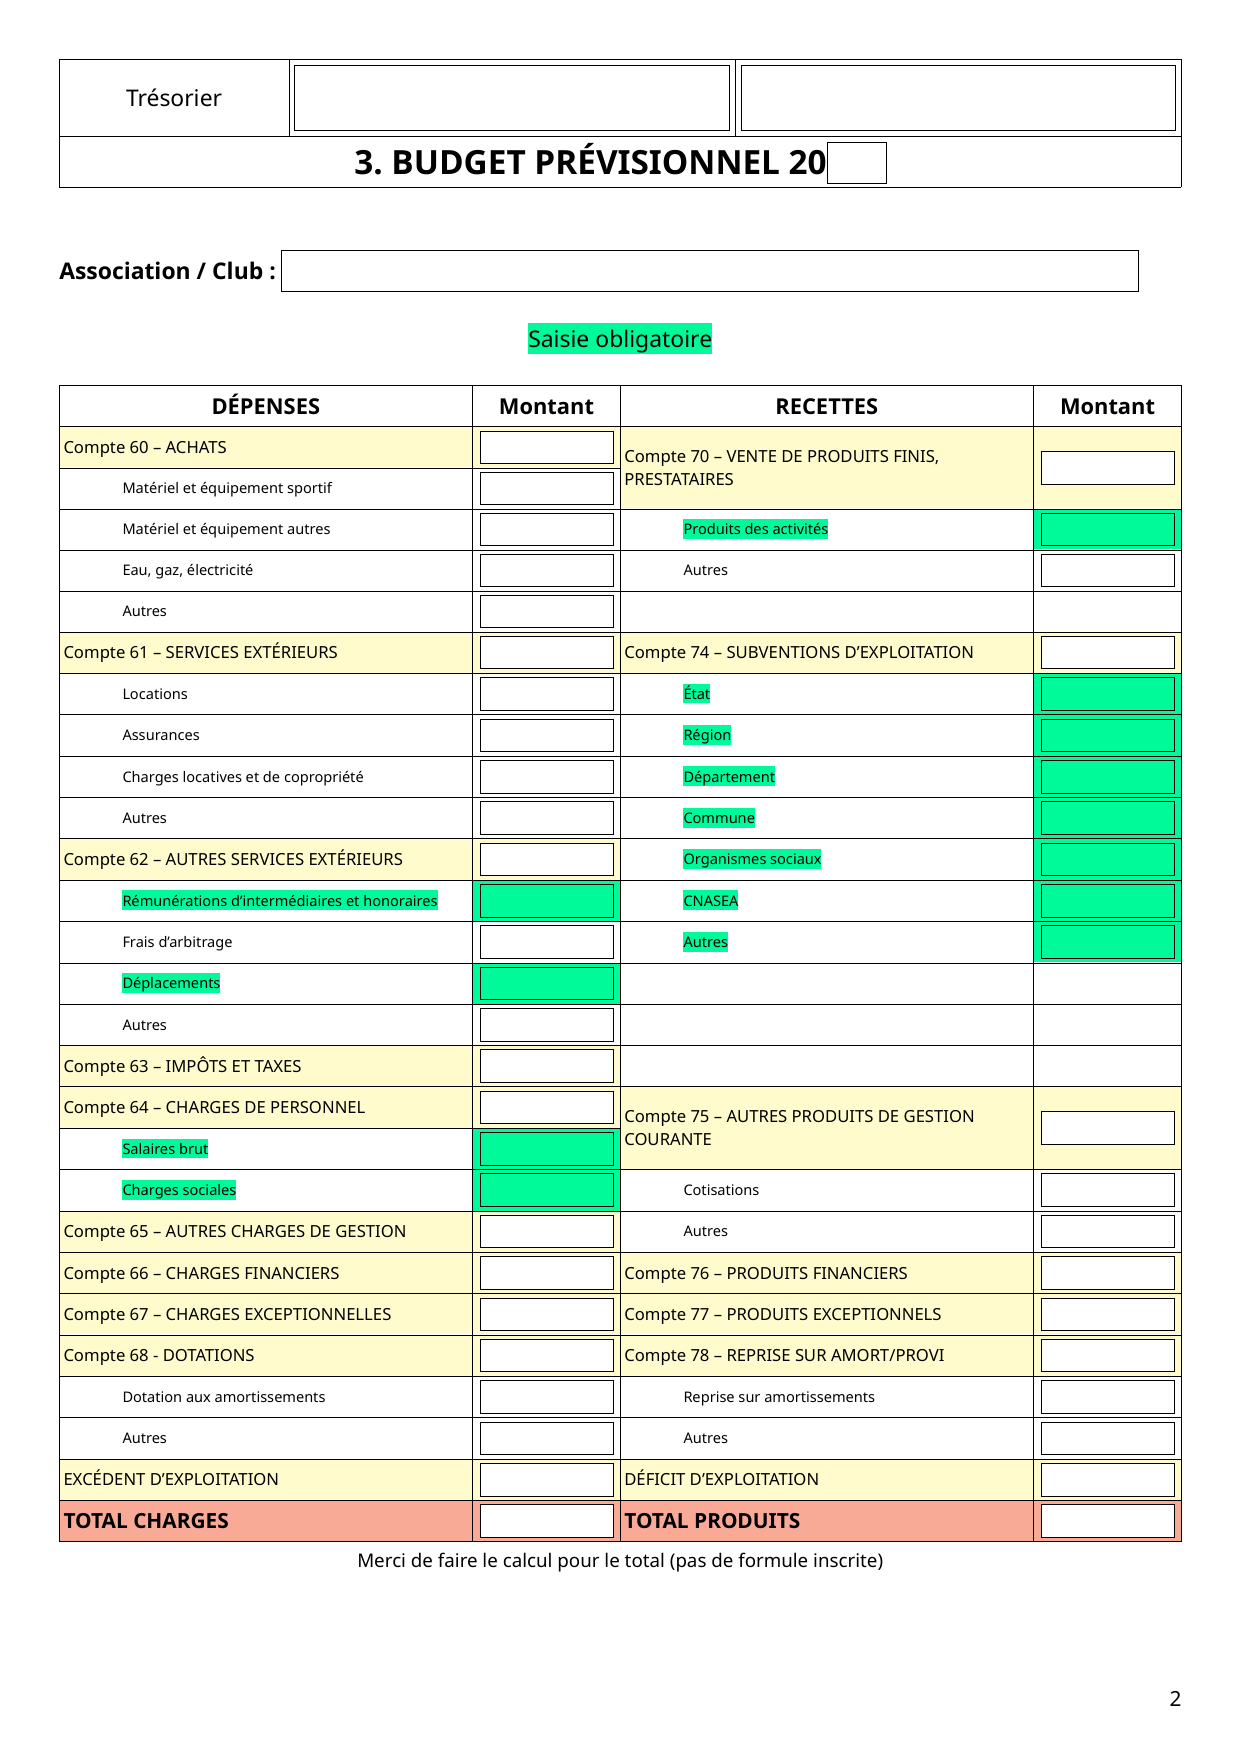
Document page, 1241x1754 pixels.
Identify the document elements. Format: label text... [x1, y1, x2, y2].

table_cell État [621, 674, 1033, 714]
table_cell Compte 78 – REPRISE SUR AMORT/PROVI [621, 1336, 1033, 1376]
table_cell [473, 839, 620, 880]
table_cell [473, 427, 620, 467]
table_cell Compte 67 – CHARGES EXCEPTIONNELLES [60, 1294, 472, 1334]
table_cell Matériel et équipement sportif [60, 469, 472, 508]
table_cell [1034, 1046, 1181, 1086]
table_cell [736, 60, 1181, 136]
table_cell Autres [60, 1418, 472, 1459]
table_cell Autres [60, 592, 472, 632]
table_cell [621, 1046, 1033, 1086]
table_cell [473, 715, 620, 756]
table_cell Reprise sur amortissements [621, 1377, 1033, 1417]
table_cell [473, 633, 620, 673]
table_cell [1034, 964, 1181, 1004]
text Association / Club : [59, 250, 281, 291]
table_cell DÉFICIT D’EXPLOITATION [621, 1460, 1033, 1500]
table_cell Compte 75 – AUTRES PRODUITS DE GESTION COURANTE [621, 1087, 1033, 1169]
table_cell [473, 510, 620, 549]
table_cell [1034, 551, 1181, 591]
table_cell Compte 70 – VENTE DE PRODUITS FINIS, PRESTATAIRES [621, 427, 1033, 508]
table_cell Compte 62 – AUTRES SERVICES EXTÉRIEURS [60, 839, 472, 880]
text [1139, 250, 1181, 291]
table_cell [1034, 922, 1181, 962]
table_cell [473, 964, 620, 1004]
table_cell Trésorier [60, 60, 289, 136]
table_cell [621, 964, 1033, 1004]
table_cell Département [621, 757, 1033, 797]
table_cell [473, 1170, 620, 1211]
table_cell Rémunérations d’intermédiaires et honoraires [60, 881, 472, 921]
table_cell Charges locatives et de copropriété [60, 757, 472, 797]
table_cell TOTAL CHARGES [60, 1501, 472, 1541]
table_cell Compte 64 – CHARGES DE PERSONNEL [60, 1087, 472, 1128]
table_cell [1034, 674, 1181, 714]
table_cell Compte 77 – PRODUITS EXCEPTIONNELS [621, 1294, 1033, 1334]
table_cell [1034, 798, 1181, 838]
table_cell [1034, 1460, 1181, 1500]
table_header RECETTES [621, 386, 1033, 426]
table_cell Autres [60, 1005, 472, 1045]
table_cell [473, 592, 620, 632]
table_cell [473, 757, 620, 797]
table_cell Compte 68 - DOTATIONS [60, 1336, 472, 1376]
table_cell [290, 60, 735, 136]
table_cell Compte 76 – PRODUITS FINANCIERS [621, 1253, 1033, 1293]
table_cell [473, 469, 620, 508]
text Merci de faire le calcul pour le total (pas de formule inscrite) [59, 1547, 1181, 1573]
table_cell Produits des activités [621, 510, 1033, 549]
table_cell Charges sociales [60, 1170, 472, 1211]
text 3. BUDGET PRÉVISIONNEL 20 [60, 137, 1181, 187]
table_header Montant [473, 386, 620, 426]
table_cell [1034, 881, 1181, 921]
table_cell [1034, 1418, 1181, 1459]
table_cell [473, 881, 620, 921]
table_cell Déplacements [60, 964, 472, 1004]
text Saisie obligatoire [59, 322, 1181, 354]
table_cell [473, 1253, 620, 1293]
table_cell [473, 1294, 620, 1334]
table_cell [473, 1005, 620, 1045]
table_cell Autres [621, 1212, 1033, 1252]
table_cell [473, 1377, 620, 1417]
table_cell Autres [60, 798, 472, 838]
table_cell Assurances [60, 715, 472, 756]
table_cell [1034, 1336, 1181, 1376]
table_cell [1034, 1212, 1181, 1252]
table_cell Autres [621, 922, 1033, 962]
table_cell [1034, 510, 1181, 549]
table_cell [1034, 757, 1181, 797]
table_cell [473, 1418, 620, 1459]
table_cell Commune [621, 798, 1033, 838]
table_cell Compte 60 – ACHATS [60, 427, 472, 467]
table_cell Organismes sociaux [621, 839, 1033, 880]
table_cell [1034, 1501, 1181, 1541]
table_cell Eau, gaz, électricité [60, 551, 472, 591]
table_cell [1034, 839, 1181, 880]
table_cell [473, 1212, 620, 1252]
table_cell Locations [60, 674, 472, 714]
table_cell Cotisations [621, 1170, 1033, 1211]
table_cell [1034, 1377, 1181, 1417]
table_cell [473, 1087, 620, 1128]
table_cell [1034, 1170, 1181, 1211]
table_cell [473, 1460, 620, 1500]
table_cell Dotation aux amortissements [60, 1377, 472, 1417]
table_header DÉPENSES [60, 386, 472, 426]
table_cell Compte 66 – CHARGES FINANCIERS [60, 1253, 472, 1293]
table_cell [1034, 715, 1181, 756]
table_cell [1034, 1253, 1181, 1293]
table_cell [1034, 1294, 1181, 1334]
table_cell TOTAL PRODUITS [621, 1501, 1033, 1541]
table_cell [1034, 427, 1181, 508]
table_cell Autres [621, 551, 1033, 591]
table_cell CNASEA [621, 881, 1033, 921]
table_cell Salaires brut [60, 1129, 472, 1169]
table_cell [473, 551, 620, 591]
table_cell [1034, 1087, 1181, 1169]
table_cell [473, 922, 620, 962]
table_header Montant [1034, 386, 1181, 426]
table_cell Compte 61 – SERVICES EXTÉRIEURS [60, 633, 472, 673]
table_cell Compte 65 – AUTRES CHARGES DE GESTION [60, 1212, 472, 1252]
table_cell [473, 674, 620, 714]
table_cell [473, 1336, 620, 1376]
table_cell Compte 63 – IMPÔTS ET TAXES [60, 1046, 472, 1086]
table_cell [1034, 633, 1181, 673]
table_cell Frais d’arbitrage [60, 922, 472, 962]
table_cell Région [621, 715, 1033, 756]
table_cell [473, 798, 620, 838]
table_cell Compte 74 – SUBVENTIONS D’EXPLOITATION [621, 633, 1033, 673]
table_cell [1034, 1005, 1181, 1045]
table_cell Matériel et équipement autres [60, 510, 472, 549]
table_cell [473, 1046, 620, 1086]
table_cell Autres [621, 1418, 1033, 1459]
table_cell [621, 1005, 1033, 1045]
table_cell [473, 1501, 620, 1541]
table_cell [1034, 592, 1181, 632]
table_cell EXCÉDENT D’EXPLOITATION [60, 1460, 472, 1500]
table_cell [621, 592, 1033, 632]
table_cell [473, 1129, 620, 1169]
